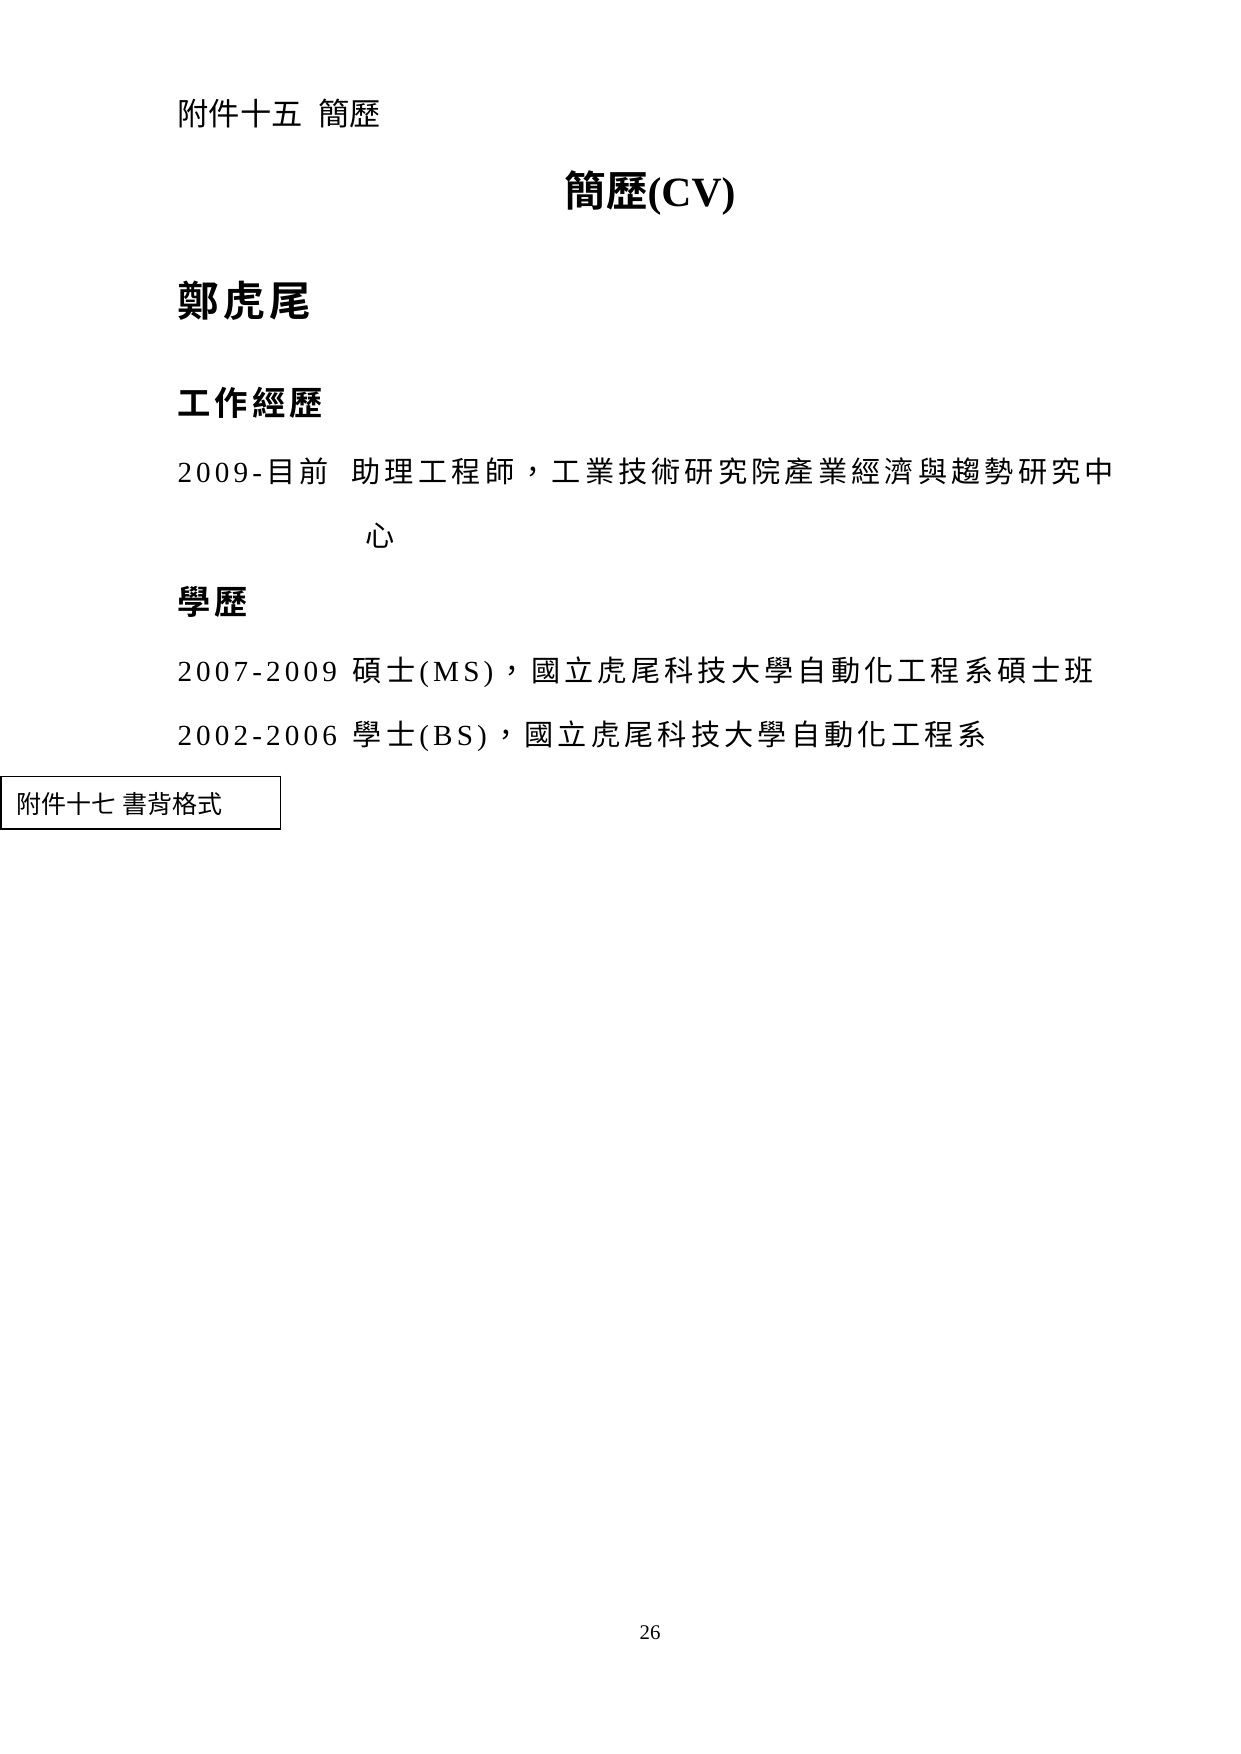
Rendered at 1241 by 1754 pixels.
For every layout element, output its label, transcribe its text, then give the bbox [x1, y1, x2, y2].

text 2009-目前 助理工程師，工業技術研究院產業經濟與趨勢研究中心 [177, 449, 1122, 554]
text 附件十五 簡歷 [177, 89, 1122, 134]
text 2007-2009 碩士(MS)，國立虎尾科技大學自動化工程系碩士班 [177, 648, 1122, 690]
text 2002-2006 學士(BS)，國立虎尾科技大學自動化工程系 [177, 711, 1122, 754]
text 學歷 [177, 576, 1122, 624]
subtitle 簡歷(CV) [177, 158, 1122, 218]
text 附件十七 書背格式 [17, 784, 265, 820]
text 鄭虎尾 [177, 268, 1122, 328]
text 工作經歷 [177, 376, 1122, 425]
